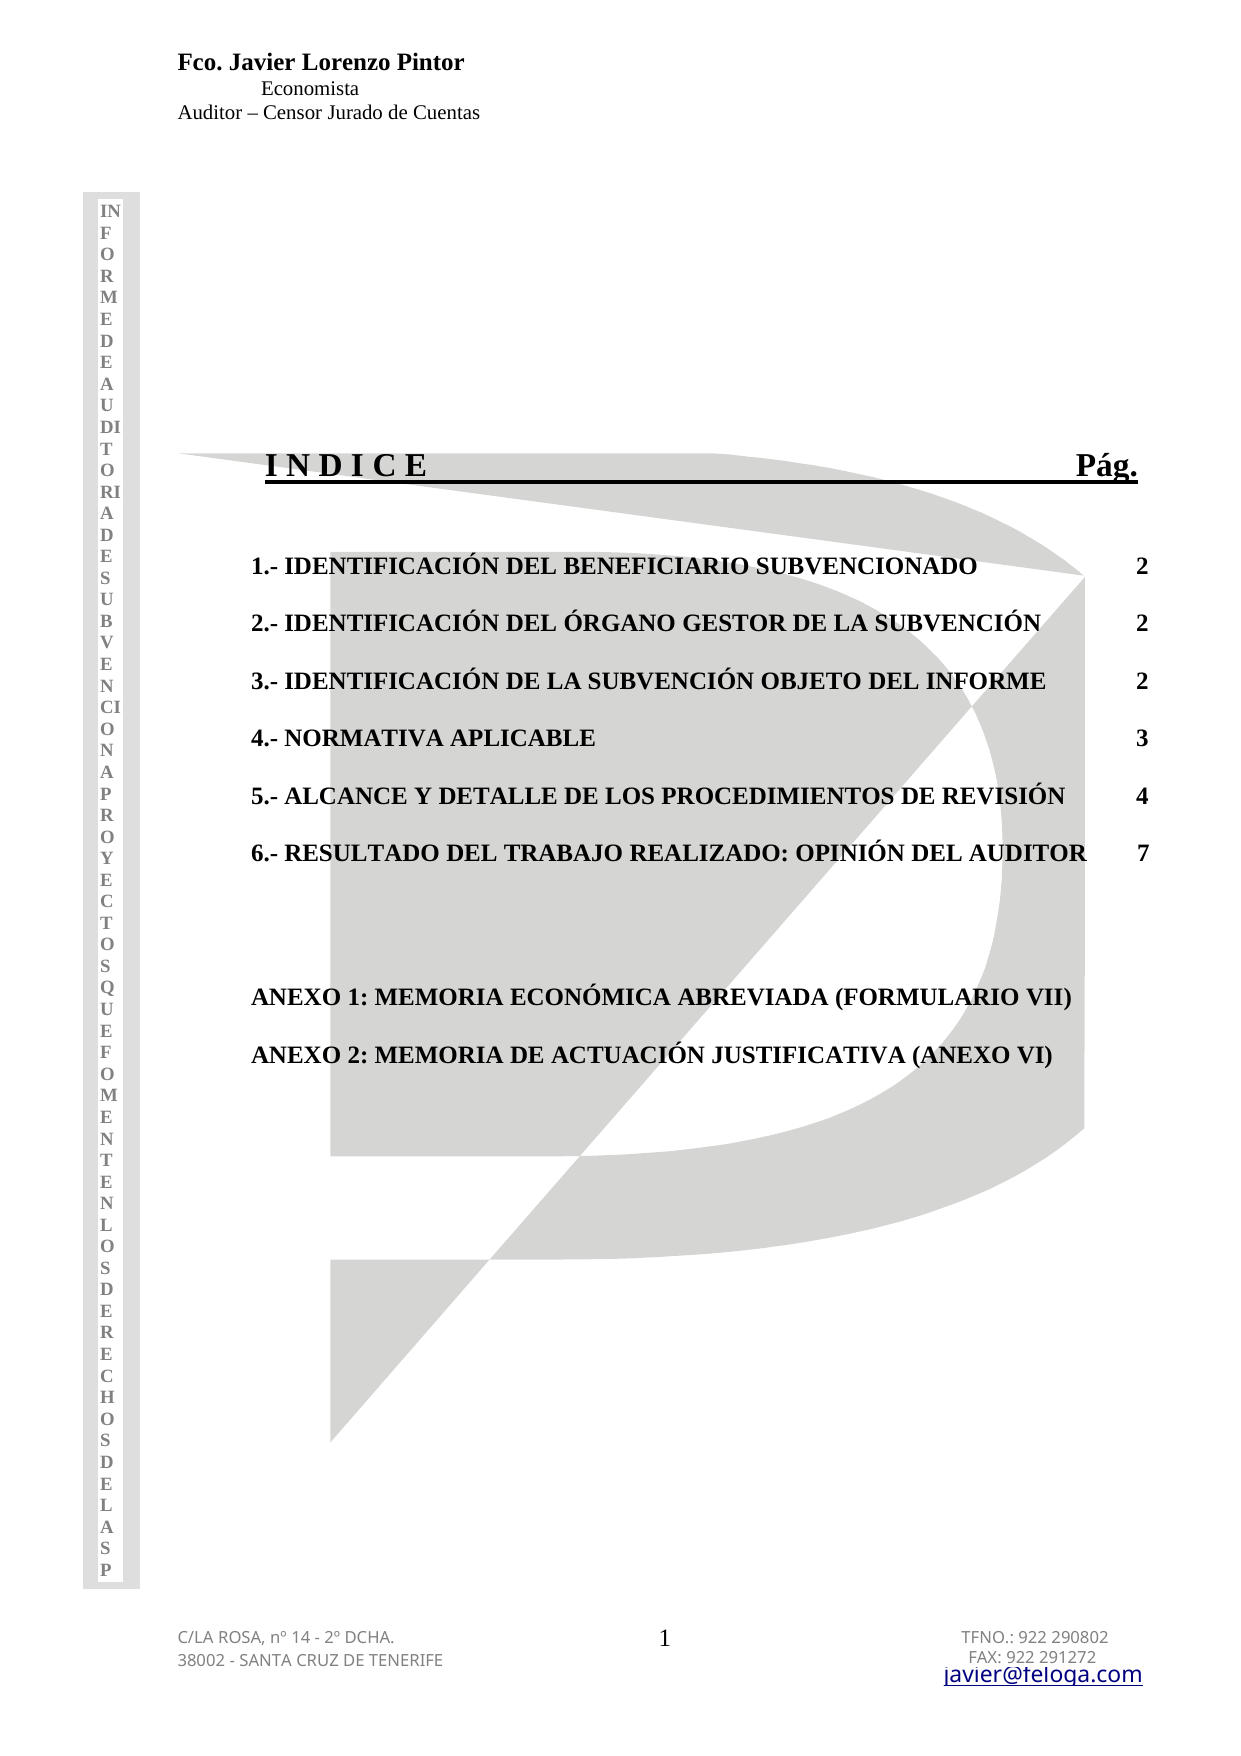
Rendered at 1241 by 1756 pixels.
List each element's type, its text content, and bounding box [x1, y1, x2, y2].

text INFORME DE AUDITORIA DE SUBVENCION A PROYECTOS QUE FOMENTEN LOS DERECHOS DE LAS PERSONAS CON DISCAPACIDAD Y DEPENDENCIA [100, 200, 123, 1582]
